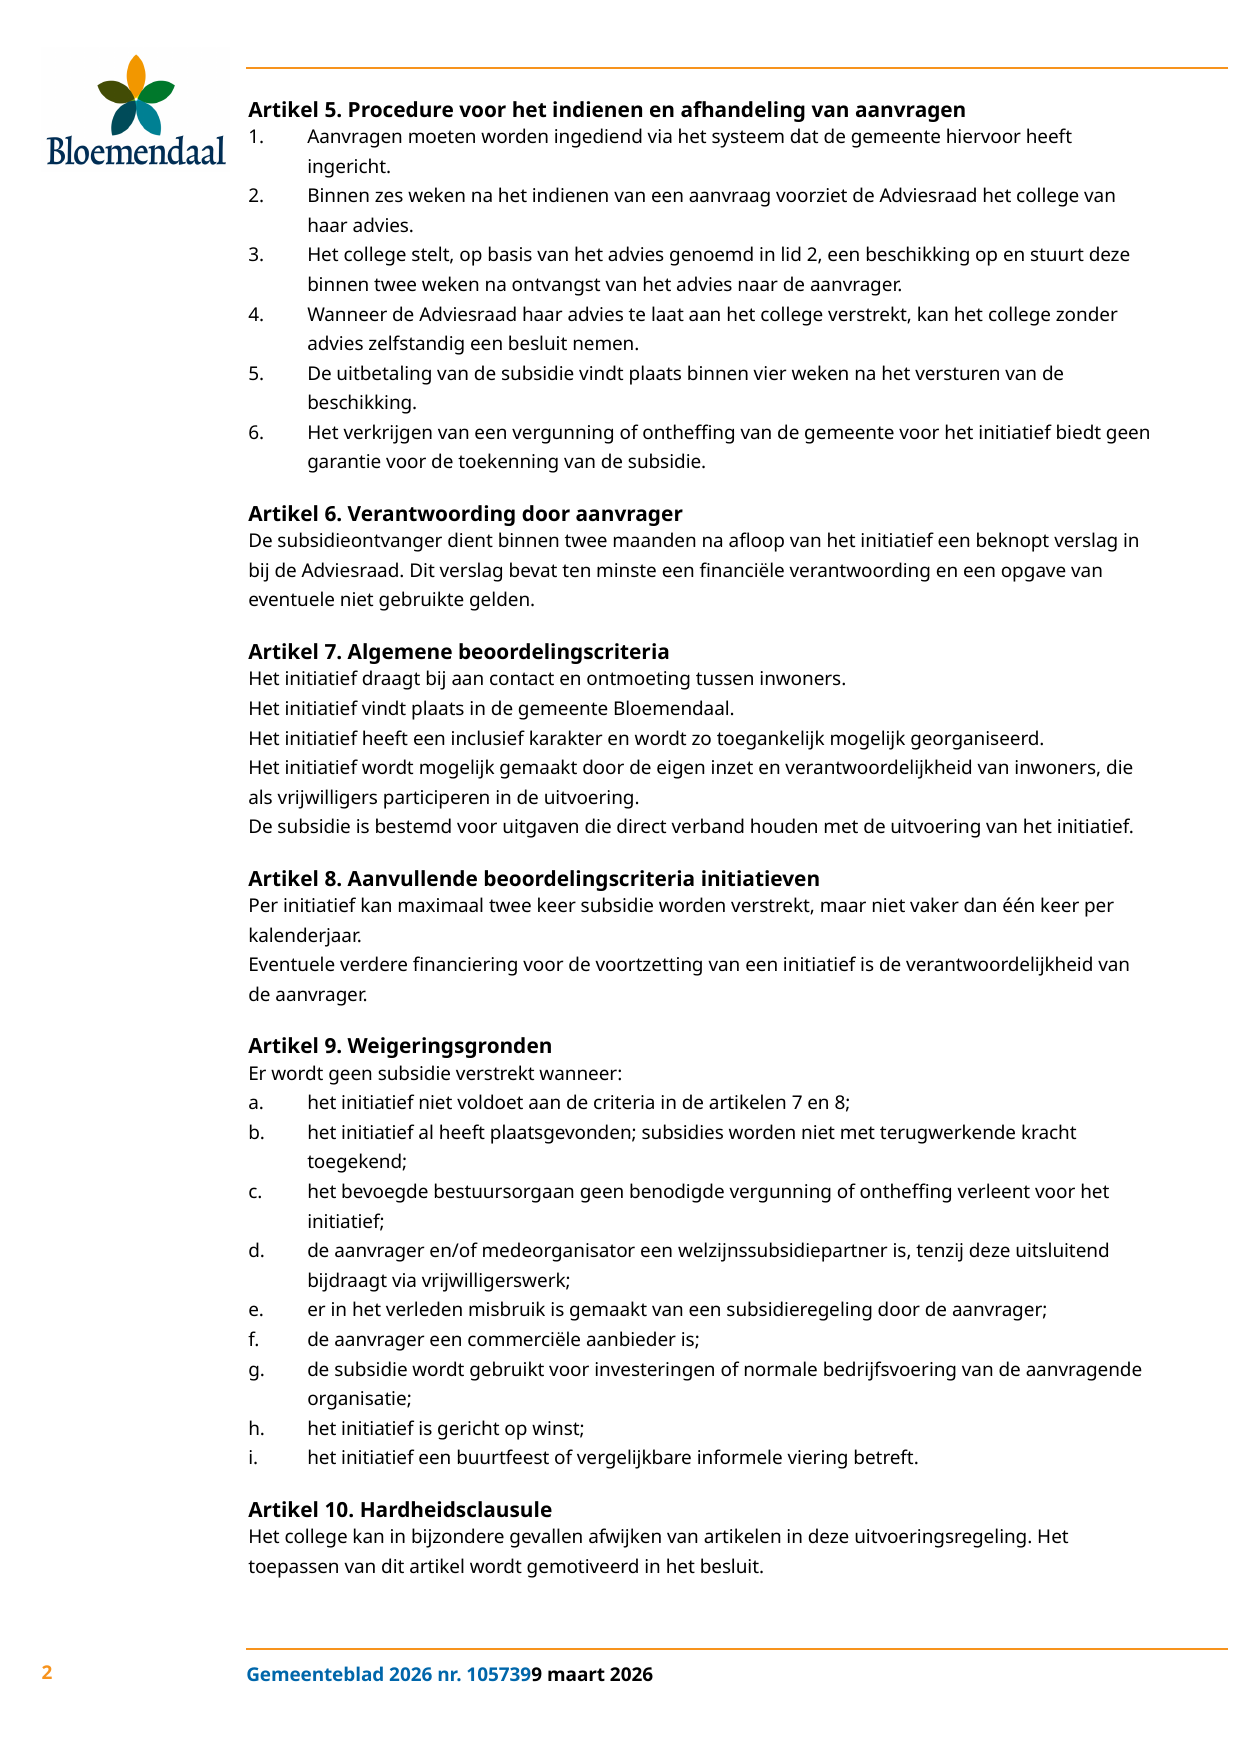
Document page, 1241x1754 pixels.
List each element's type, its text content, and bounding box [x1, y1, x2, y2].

text Het initiatief vindt plaats in de gemeente Bloemendaal. [248, 695, 1152, 721]
text Artikel 10. Hardheidsclausule [248, 1495, 1152, 1523]
text Het initiatief wordt mogelijk gemaakt door de eigen inzet en verantwoordelijkheid van inwoners, die als vrijwilligers participeren in de uitvoering. [248, 754, 1152, 809]
list het initiatief een buurtfeest of vergelijkbare informele viering betreft. [248, 1444, 1152, 1470]
list de subsidie wordt gebruikt voor investeringen of normale bedrijfsvoering van de aanvragende organisatie; [248, 1356, 1152, 1411]
text Het initiatief draagt bij aan contact en ontmoeting tussen inwoners. [248, 666, 1152, 691]
list de aanvrager een commerciële aanbieder is; [248, 1326, 1152, 1352]
text De subsidie is bestemd voor uitgaven die direct verband houden met de uitvoering van het initiatief. [248, 813, 1152, 839]
list het initiatief niet voldoet aan de criteria in de artikelen 7 en 8; [248, 1089, 1152, 1115]
text Er wordt geen subsidie verstrekt wanneer: [248, 1060, 1152, 1086]
list het initiatief al heeft plaatsgevonden; subsidies worden niet met terugwerkende kracht toegekend; [248, 1119, 1152, 1174]
text Per initiatief kan maximaal twee keer subsidie worden verstrekt, maar niet vaker dan één keer per kalenderjaar. [248, 892, 1152, 948]
text Artikel 5. Procedure voor het indienen en afhandeling van aanvragen [248, 95, 1152, 123]
list Wanneer de Adviesraad haar advies te laat aan het college verstrekt, kan het college zonder advies zelfstandig een besluit nemen. [248, 301, 1152, 356]
list het initiatief is gericht op winst; [248, 1415, 1152, 1441]
picture [41, 47, 231, 172]
list Aanvragen moeten worden ingediend via het systeem dat de gemeente hiervoor heeft ingericht. [248, 123, 1152, 178]
text Eventuele verdere financiering voor de voortzetting van een initiatief is de verantwoordelijkheid van de aanvrager. [248, 951, 1152, 1007]
list Het verkrijgen van een vergunning of ontheffing van de gemeente voor het initiatief biedt geen garantie voor de toekenning van de subsidie. [248, 419, 1152, 474]
list er in het verleden misbruik is gemaakt van een subsidieregeling door de aanvrager; [248, 1297, 1152, 1322]
text Artikel 7. Algemene beoordelingscriteria [248, 637, 1152, 666]
text Artikel 6. Verantwoording door aanvrager [248, 499, 1152, 527]
list Het college stelt, op basis van het advies genoemd in lid 2, een beschikking op en stuurt deze binnen twee weken na ontvangst van het advies naar de aanvrager. [248, 242, 1152, 297]
list De uitbetaling van de subsidie vindt plaats binnen vier weken na het versturen van de beschikking. [248, 360, 1152, 415]
text Artikel 8. Aanvullende beoordelingscriteria initiatieven [248, 864, 1152, 892]
list het bevoegde bestuursorgaan geen benodigde vergunning of ontheffing verleent voor het initiatief; [248, 1178, 1152, 1233]
text Het initiatief heeft een inclusief karakter en wordt zo toegankelijk mogelijk georganiseerd. [248, 725, 1152, 750]
list Binnen zes weken na het indienen van een aanvraag voorziet de Adviesraad het college van haar advies. [248, 182, 1152, 238]
list de aanvrager en/of medeorganisator een welzijnssubsidiepartner is, tenzij deze uitsluitend bijdraagt via vrijwilligerswerk; [248, 1237, 1152, 1293]
text Artikel 9. Weigeringsgronden [248, 1031, 1152, 1060]
text De subsidieontvanger dient binnen twee maanden na afloop van het initiatief een beknopt verslag in bij de Adviesraad. Dit verslag bevat ten minste een financiële verantwoording en een opgave van eventuele niet gebruikte gelden. [248, 527, 1152, 612]
text Het college kan in bijzondere gevallen afwijken van artikelen in deze uitvoeringsregeling. Het toepassen van dit artikel wordt gemotiveerd in het besluit. [248, 1523, 1152, 1579]
